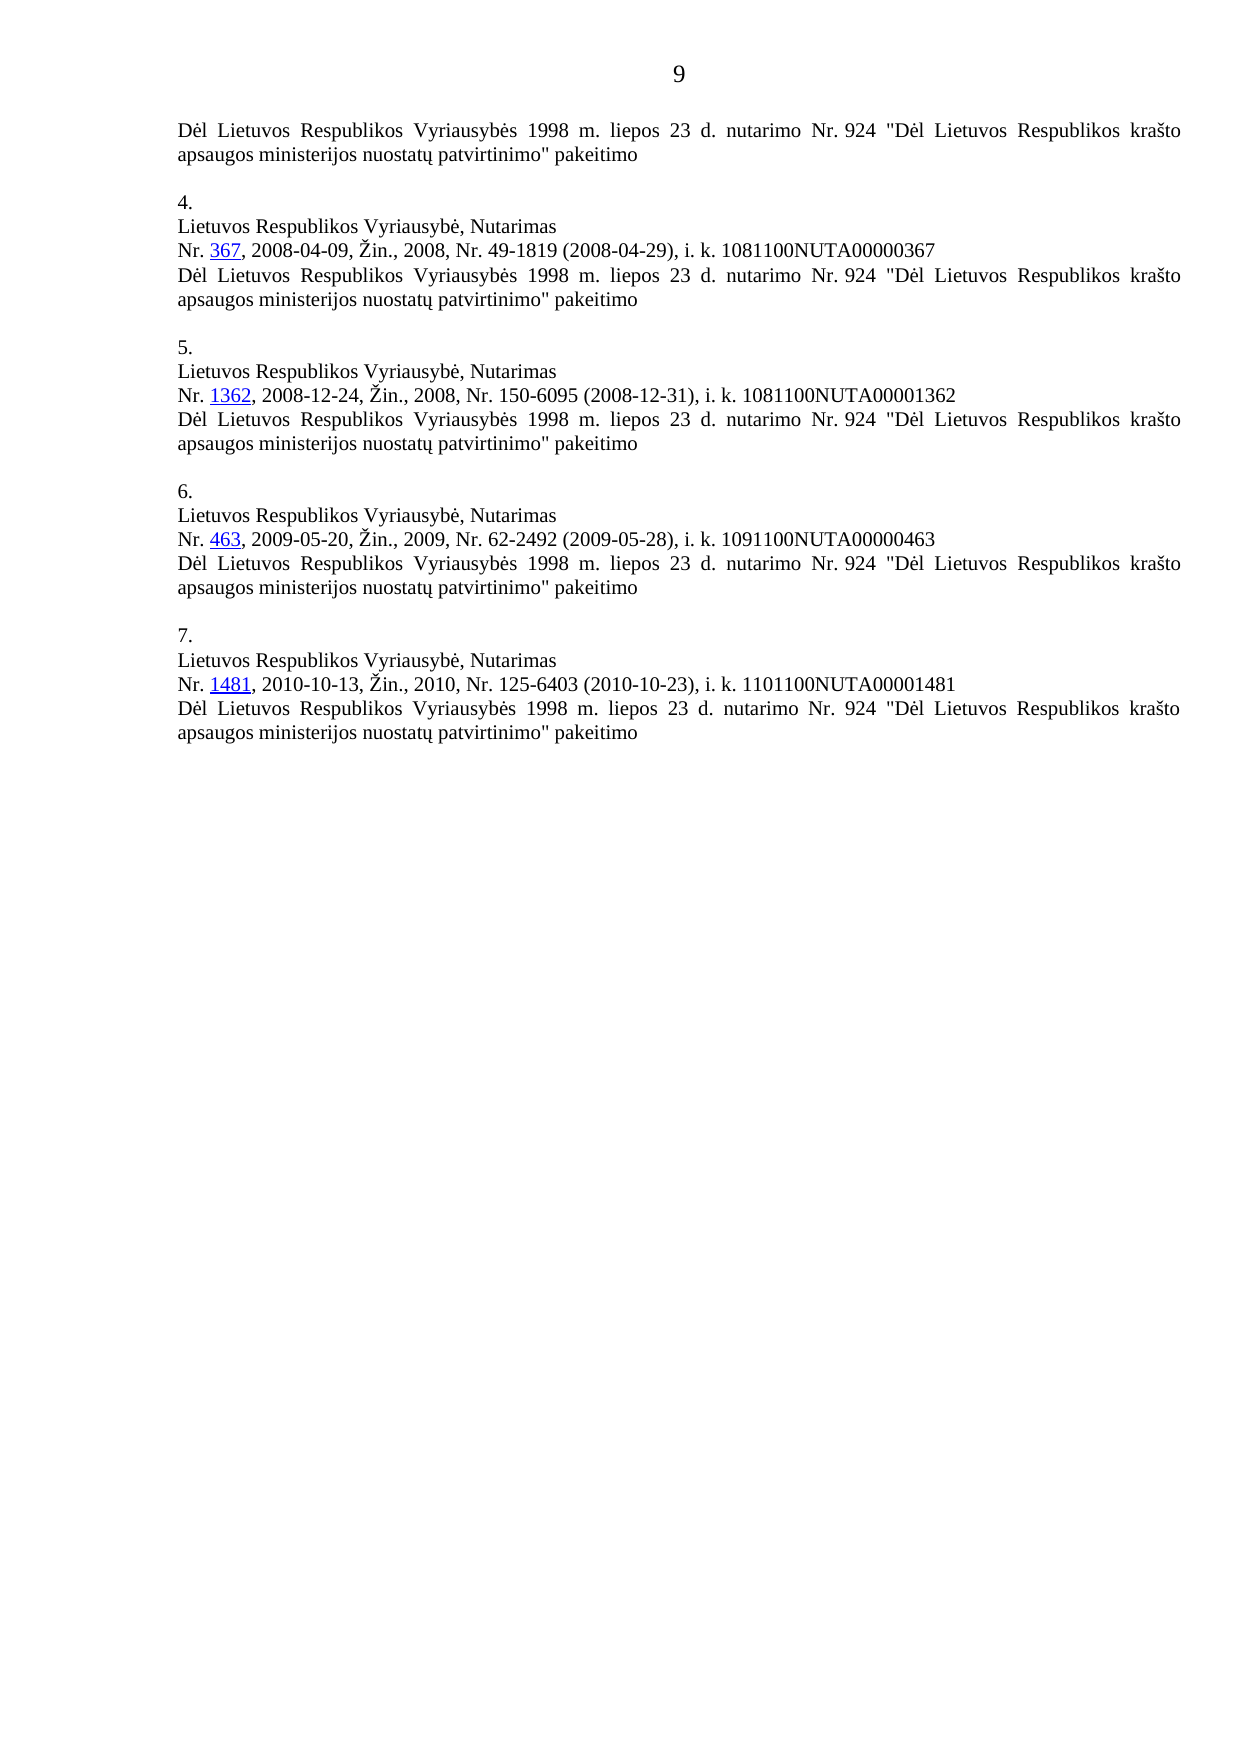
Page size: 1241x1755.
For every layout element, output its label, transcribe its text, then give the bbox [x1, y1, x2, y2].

text Dėl Lietuvos Respublikos Vyriausybės 1998 m. liepos 23 d. nutarimo Nr. 924 "Dėl Lietuvos Respublikos krašto apsaugos ministerijos nuostatų patvirtinimo" pakeitimo [177, 262, 1181, 311]
text Dėl Lietuvos Respublikos Vyriausybės 1998 m. liepos 23 d. nutarimo Nr. 924 "Dėl Lietuvos Respublikos krašto apsaugos ministerijos nuostatų patvirtinimo" pakeitimo [177, 551, 1181, 599]
text Nr. 463, 2009-05-20, Žin., 2009, Nr. 62-2492 (2009-05-28), i. k. 1091100NUTA00000463 [177, 527, 1181, 551]
text Dėl Lietuvos Respublikos Vyriausybės 1998 m. liepos 23 d. nutarimo Nr. 924 "Dėl Lietuvos Respublikos krašto apsaugos ministerijos nuostatų patvirtinimo" pakeitimo [177, 407, 1181, 455]
text Lietuvos Respublikos Vyriausybė, Nutarimas [177, 214, 1181, 238]
text Dėl Lietuvos Respublikos Vyriausybės 1998 m. liepos 23 d. nutarimo Nr. 924 "Dėl Lietuvos Respublikos krašto apsaugos ministerijos nuostatų patvirtinimo" pakeitimo [177, 696, 1181, 744]
text Lietuvos Respublikos Vyriausybė, Nutarimas [177, 647, 1181, 672]
text 7. [177, 623, 1181, 647]
text Lietuvos Respublikos Vyriausybė, Nutarimas [177, 359, 1181, 383]
text Lietuvos Respublikos Vyriausybė, Nutarimas [177, 503, 1181, 527]
text Nr. 1362, 2008-12-24, Žin., 2008, Nr. 150-6095 (2008-12-31), i. k. 1081100NUTA00001362 [177, 383, 1181, 407]
text 4. [177, 190, 1181, 214]
text Nr. 1481, 2010-10-13, Žin., 2010, Nr. 125-6403 (2010-10-23), i. k. 1101100NUTA00001481 [177, 672, 1181, 696]
text 5. [177, 335, 1181, 359]
text Dėl Lietuvos Respublikos Vyriausybės 1998 m. liepos 23 d. nutarimo Nr. 924 "Dėl Lietuvos Respublikos krašto apsaugos ministerijos nuostatų patvirtinimo" pakeitimo [177, 118, 1181, 166]
text Nr. 367, 2008-04-09, Žin., 2008, Nr. 49-1819 (2008-04-29), i. k. 1081100NUTA00000367 [177, 238, 1181, 262]
text 6. [177, 479, 1181, 503]
